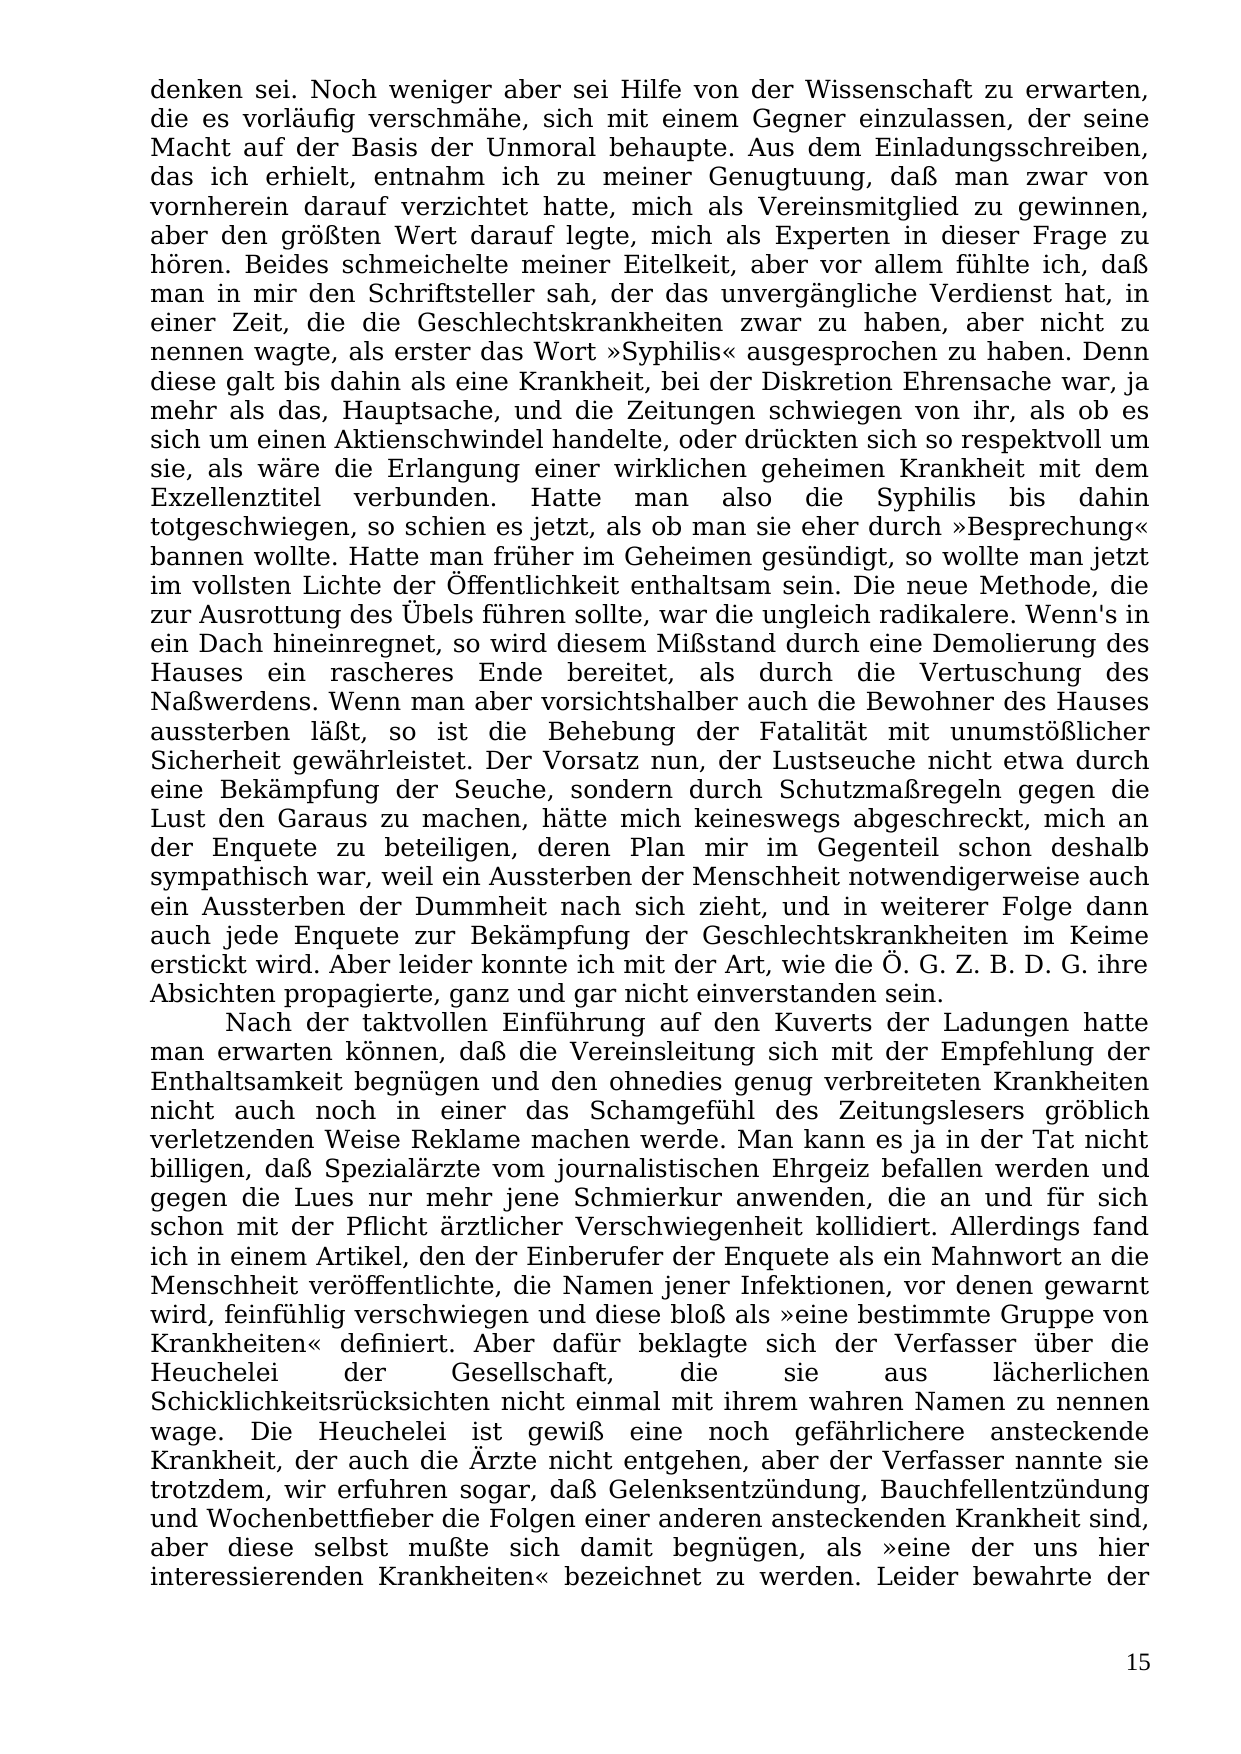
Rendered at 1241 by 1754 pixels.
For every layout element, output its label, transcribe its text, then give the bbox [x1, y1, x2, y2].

text denken sei. Noch weniger aber sei Hilfe von der Wissenschaft zu erwarten, die es vorläufig verschmähe, sich mit einem Gegner einzulassen, der seine Macht auf der Basis der Unmoral behaupte. Aus dem Einladungsschreiben, das ich erhielt, entnahm ich zu meiner Genugtuung, daß man zwar von vornherein darauf verzichtet hatte, mich als Vereinsmitglied zu gewinnen, aber den größten Wert darauf legte, mich als Experten in dieser Frage zu hören. Beides schmeichelte meiner Eitelkeit, aber vor allem fühlte ich, daß man in mir den Schriftsteller sah, der das unvergängliche Verdienst hat, in einer Zeit, die die Geschlechtskrankheiten zwar zu haben, aber nicht zu nennen wagte, als erster das Wort »Syphilis« ausgesprochen zu haben. Denn diese galt bis dahin als eine Krankheit, bei der Diskretion Ehrensache war, ja mehr als das, Hauptsache, und die Zeitungen schwiegen von ihr, als ob es sich um einen Aktienschwindel handelte, oder drückten sich so respektvoll um sie, als wäre die Erlangung einer wirklichen geheimen Krankheit mit dem Exzellenztitel verbunden. Hatte man also die Syphilis bis dahin totgeschwiegen, so schien es jetzt, als ob man sie eher durch »Besprechung« bannen wollte. Hatte man früher im Geheimen gesündigt, so wollte man jetzt im vollsten Lichte der Öffentlichkeit enthaltsam sein. Die neue Methode, die zur Ausrottung des Übels führen sollte, war die ungleich radikalere. Wenn's in ein Dach hineinregnet, so wird diesem Mißstand durch eine Demolierung des Hauses ein rascheres Ende bereitet, als durch die Vertuschung des Naßwerdens. Wenn man aber vorsichtshalber auch die Bewohner des Hauses aussterben läßt, so ist die Behebung der Fatalität mit unumstößlicher Sicherheit gewährleistet. Der Vorsatz nun, der Lustseuche nicht etwa durch eine Bekämpfung der Seuche, sondern durch Schutzmaßregeln gegen die Lust den Garaus zu machen, hätte mich keineswegs abgeschreckt, mich an der Enquete zu beteiligen, deren Plan mir im Gegenteil schon deshalb sympathisch war, weil ein Aussterben der Menschheit notwendigerweise auch ein Aussterben der Dummheit nach sich zieht, und in weiterer Folge dann auch jede Enquete zur Bekämpfung der Geschlechtskrankheiten im Keime erstickt wird. Aber leider konnte ich mit der Art, wie die Ö. G. Z. B. D. G. ihre Absichten propagierte, ganz und gar nicht einverstanden sein. [150, 75, 1151, 1008]
text Nach der taktvollen Einführung auf den Kuverts der Ladungen hatte man erwarten können, daß die Vereinsleitung sich mit der Empfehlung der Enthaltsamkeit begnügen und den ohnedies genug verbreiteten Krankheiten nicht auch noch in einer das Schamgefühl des Zeitungslesers gröblich verletzenden Weise Reklame machen werde. Man kann es ja in der Tat nicht billigen, daß Spezialärzte vom journalistischen Ehrgeiz befallen werden und gegen die Lues nur mehr jene Schmierkur anwenden, die an und für sich schon mit der Pflicht ärztlicher Verschwiegenheit kollidiert. Allerdings fand ich in einem Artikel, den der Einberufer der Enquete als ein Mahnwort an die Menschheit veröffentlichte, die Namen jener Infektionen, vor denen gewarnt wird, feinfühlig verschwiegen und diese bloß als »eine bestimmte Gruppe von Krankheiten« definiert. Aber dafür beklagte sich der Verfasser über die Heuchelei der Gesellschaft, die sie aus lächerlichen Schicklichkeitsrücksichten nicht einmal mit ihrem wahren Namen zu nennen wage. Die Heuchelei ist gewiß eine noch gefährlichere ansteckende Krankheit, der auch die Ärzte nicht entgehen, aber der Verfasser nannte sie trotzdem, wir erfuhren sogar, daß Gelenksentzündung, Bauchfellentzündung und Wochenbettfieber die Folgen einer anderen ansteckenden Krankheit sind, aber diese selbst mußte sich damit begnügen, als »eine der uns hier interessierenden Krankheiten« bezeichnet zu werden. Leider bewahrte der [150, 1008, 1151, 1592]
